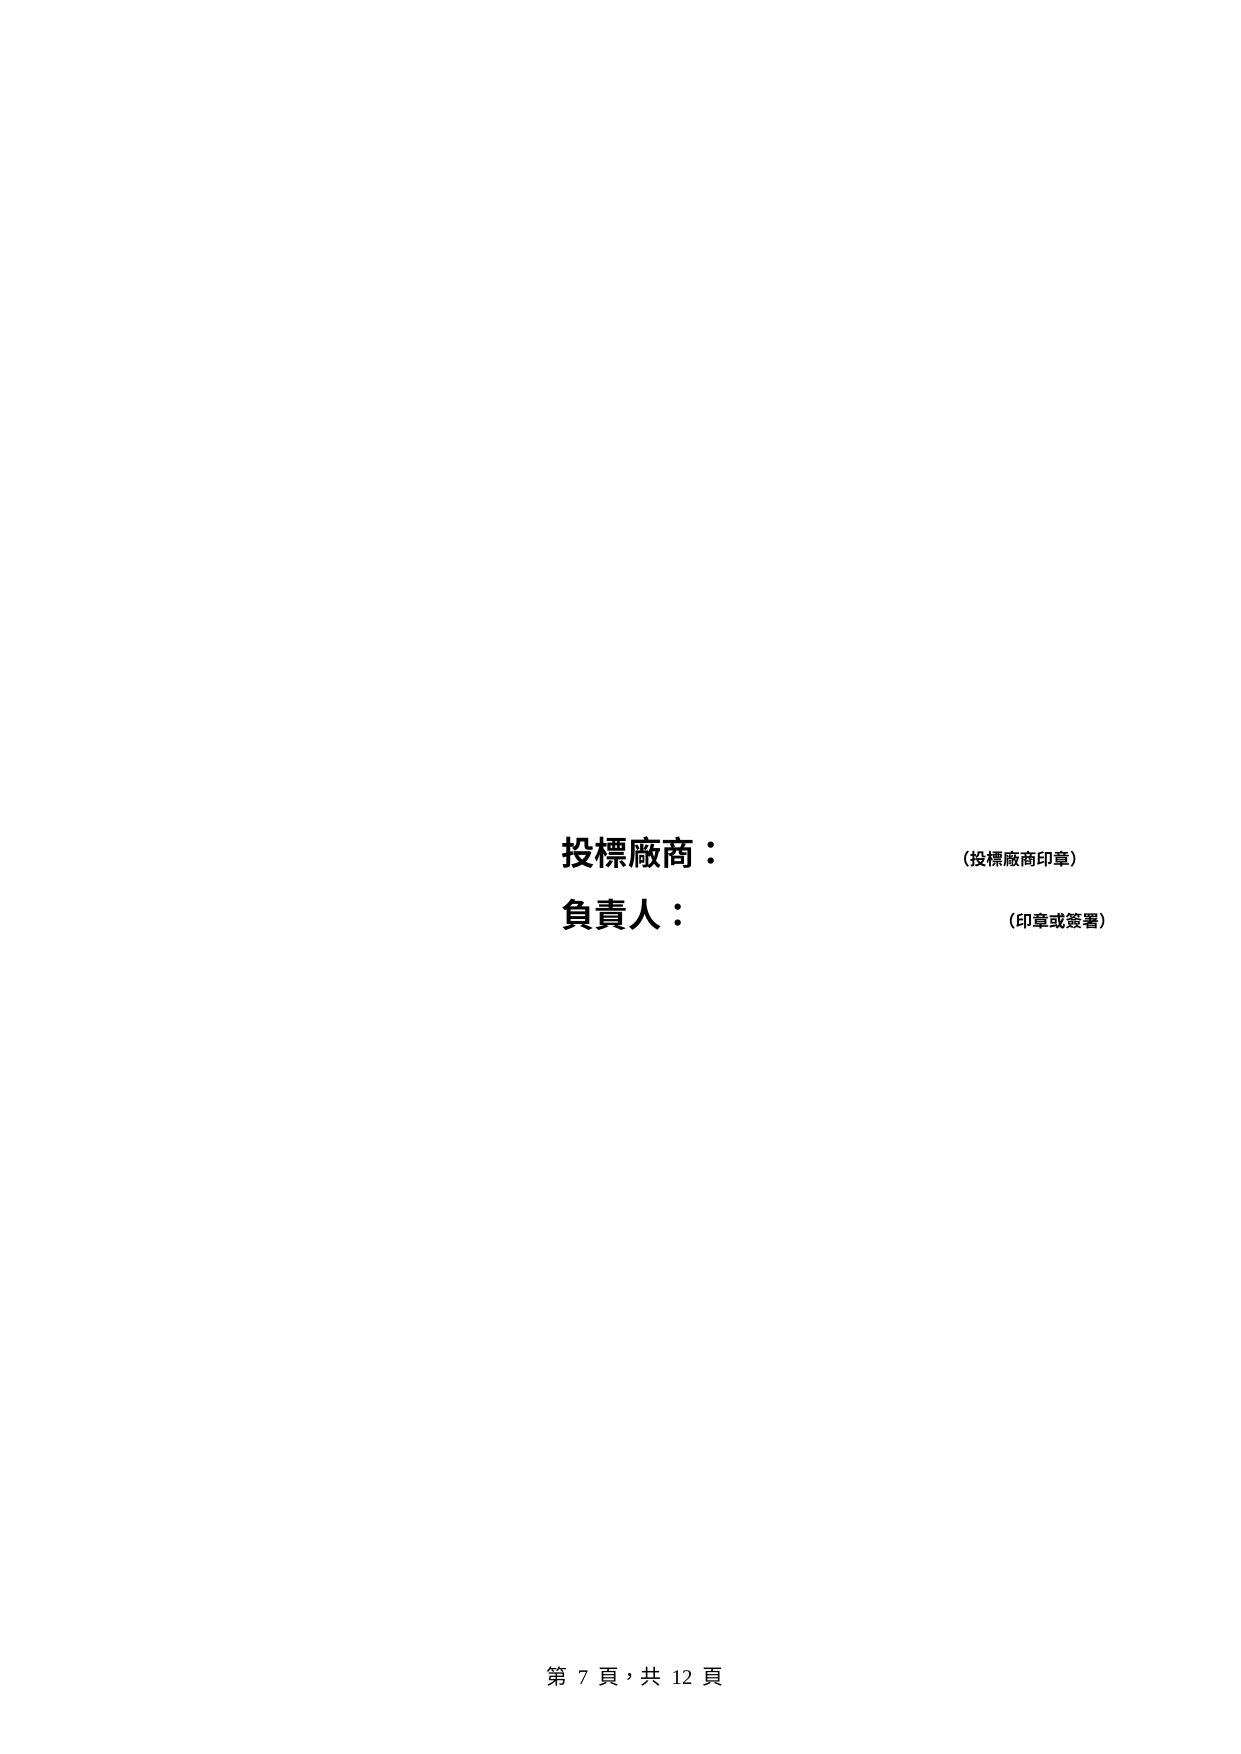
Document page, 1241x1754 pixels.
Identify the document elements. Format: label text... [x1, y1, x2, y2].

text 投標廠商： （投標廠商印章） [561, 809, 1152, 872]
text 負責人： （印章或簽署） [561, 872, 1152, 934]
